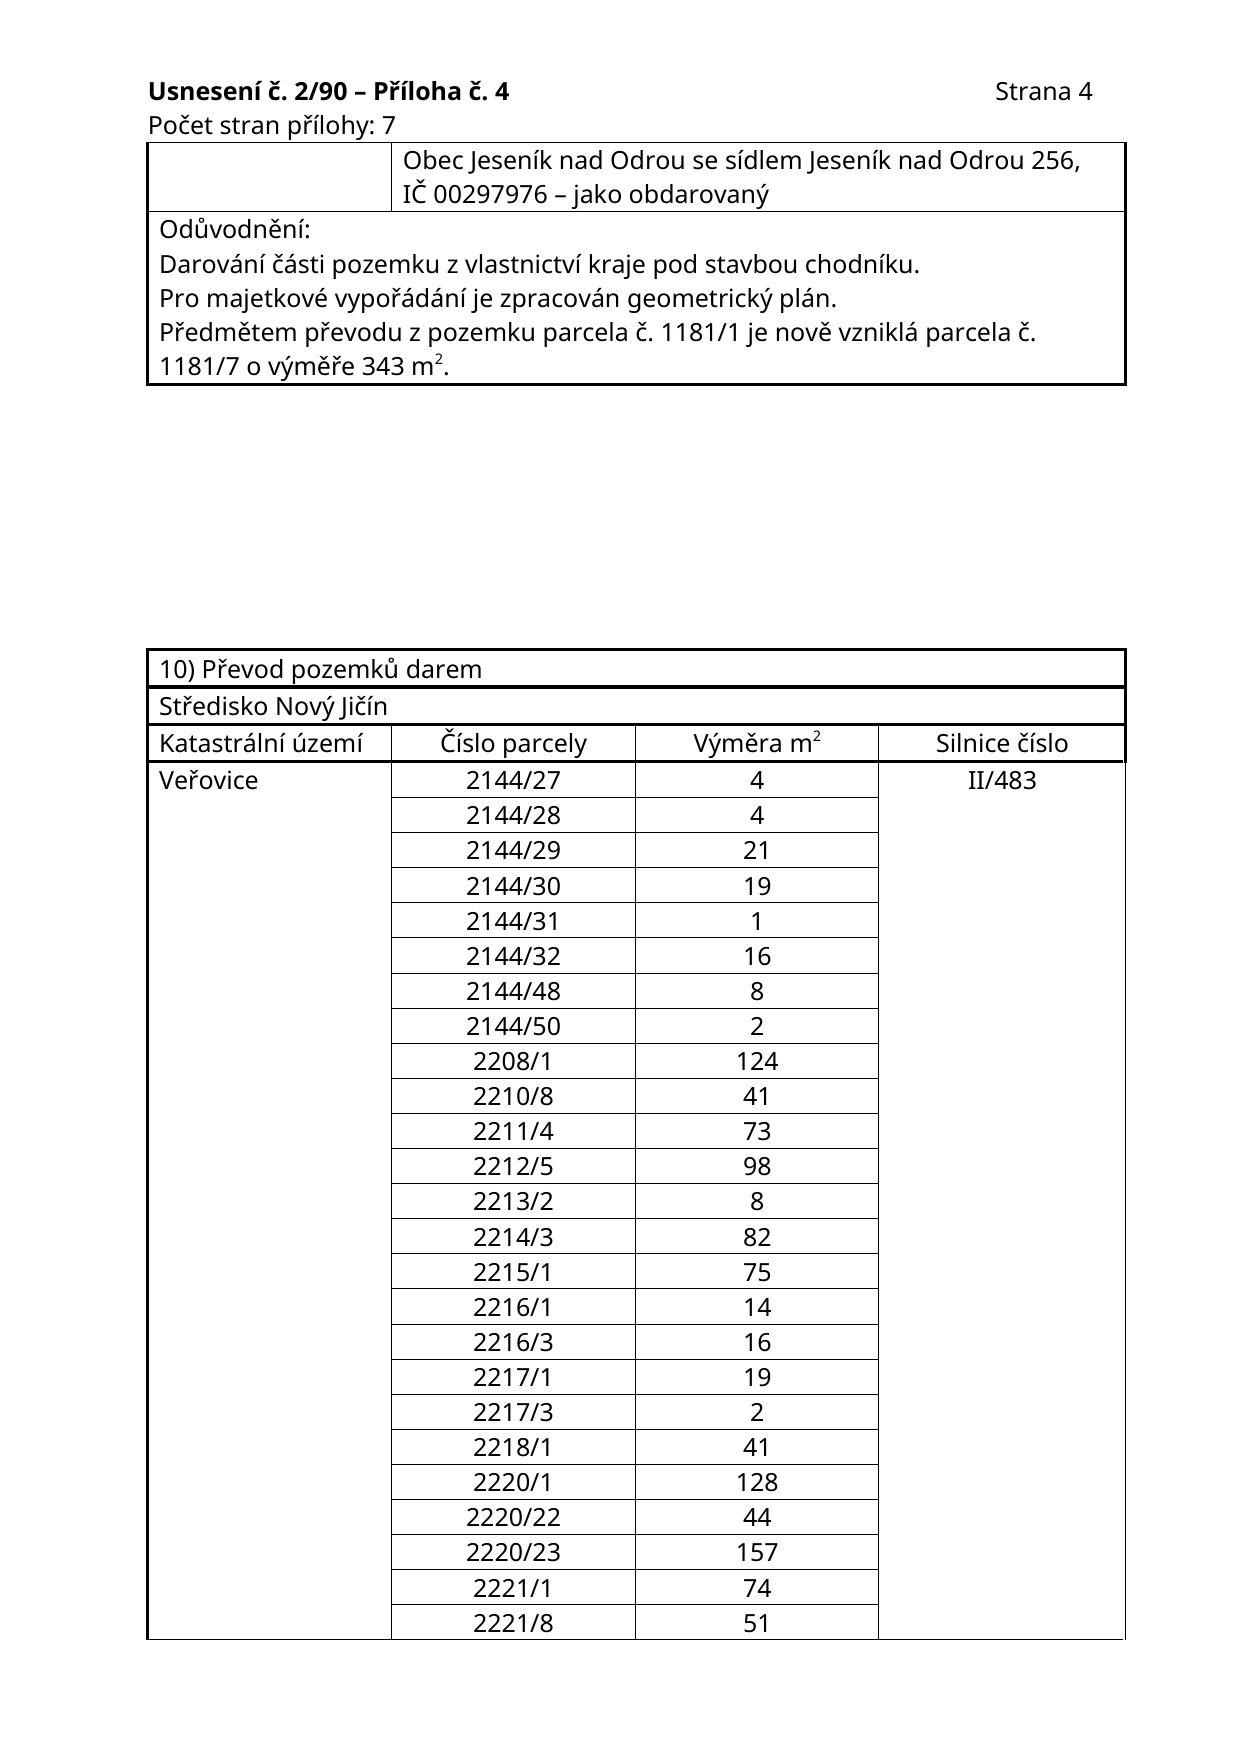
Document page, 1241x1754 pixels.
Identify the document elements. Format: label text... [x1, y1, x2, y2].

table_cell 21 [636, 833, 878, 867]
table_cell 2144/48 [392, 974, 635, 1007]
table_cell 98 [636, 1149, 878, 1183]
table_cell 2144/29 [392, 833, 635, 867]
table_cell 82 [636, 1219, 878, 1253]
table_cell 2220/1 [392, 1465, 635, 1499]
table_cell 2144/31 [392, 903, 635, 937]
table_cell 2144/50 [392, 1009, 635, 1043]
table_cell 41 [636, 1079, 878, 1113]
table_cell 2218/1 [392, 1430, 635, 1464]
table_cell 2144/27 [392, 763, 635, 797]
table_cell Číslo parcely [392, 726, 635, 760]
table_cell 16 [636, 1325, 878, 1358]
table_cell 74 [636, 1570, 878, 1604]
table_cell Silnice číslo [879, 726, 1124, 760]
table_cell [149, 143, 391, 211]
table_cell Veřovice [149, 763, 391, 1639]
table_cell Výměra m2 [636, 726, 878, 760]
table_cell 2221/1 [392, 1570, 635, 1604]
table_cell 2144/30 [392, 868, 635, 902]
table_cell 2220/23 [392, 1535, 635, 1569]
table_cell 2216/1 [392, 1289, 635, 1323]
table_cell Středisko Nový Jičín [149, 689, 1124, 722]
table_cell 1 [636, 903, 878, 937]
table_cell 2215/1 [392, 1254, 635, 1288]
table_cell 2216/3 [392, 1325, 635, 1358]
table_cell 124 [636, 1044, 878, 1078]
table_cell 2220/22 [392, 1500, 635, 1534]
table_cell 14 [636, 1289, 878, 1323]
table_cell 2211/4 [392, 1114, 635, 1148]
table_cell 2217/1 [392, 1360, 635, 1394]
table_cell 8 [636, 974, 878, 1007]
table_cell 51 [636, 1605, 878, 1639]
table_cell 41 [636, 1430, 878, 1464]
table_cell 75 [636, 1254, 878, 1288]
table_cell 8 [636, 1184, 878, 1218]
table_cell 4 [636, 798, 878, 832]
table_cell 2208/1 [392, 1044, 635, 1078]
table_cell 2144/32 [392, 938, 635, 972]
table_cell 157 [636, 1535, 878, 1569]
table_header 10) Převod pozemků darem [149, 651, 1124, 685]
table_cell 2210/8 [392, 1079, 635, 1113]
table_cell 128 [636, 1465, 878, 1499]
table_cell 2 [636, 1009, 878, 1043]
table_cell 44 [636, 1500, 878, 1534]
table_cell 19 [636, 868, 878, 902]
table_cell 73 [636, 1114, 878, 1148]
table_cell 4 [636, 763, 878, 797]
table_cell 2212/5 [392, 1149, 635, 1183]
table_cell 2213/2 [392, 1184, 635, 1218]
table_cell Obec Jeseník nad Odrou se sídlem Jeseník nad Odrou 256, IČ 00297976 – jako obdarovaný [392, 143, 1124, 211]
table_cell Katastrální území [149, 726, 391, 760]
table_cell II/483 [879, 760, 1125, 1639]
table_cell 2217/3 [392, 1395, 635, 1429]
table_cell 19 [636, 1360, 878, 1394]
table_cell 2221/8 [392, 1605, 635, 1639]
table_cell 2214/3 [392, 1219, 635, 1253]
table_cell 2 [636, 1395, 878, 1429]
table_cell Odůvodnění: Darování části pozemku z vlastnictví kraje pod stavbou chodníku. Pro majetkové vypořádání je zpracován geometrický plán. Předmětem převodu z pozemku parcela č. 1181/1 je nově vzniklá parcela č. 1181/7 o výměře 343 m2. [149, 212, 1124, 382]
table_cell 16 [636, 938, 878, 972]
table_cell 2144/28 [392, 798, 635, 832]
